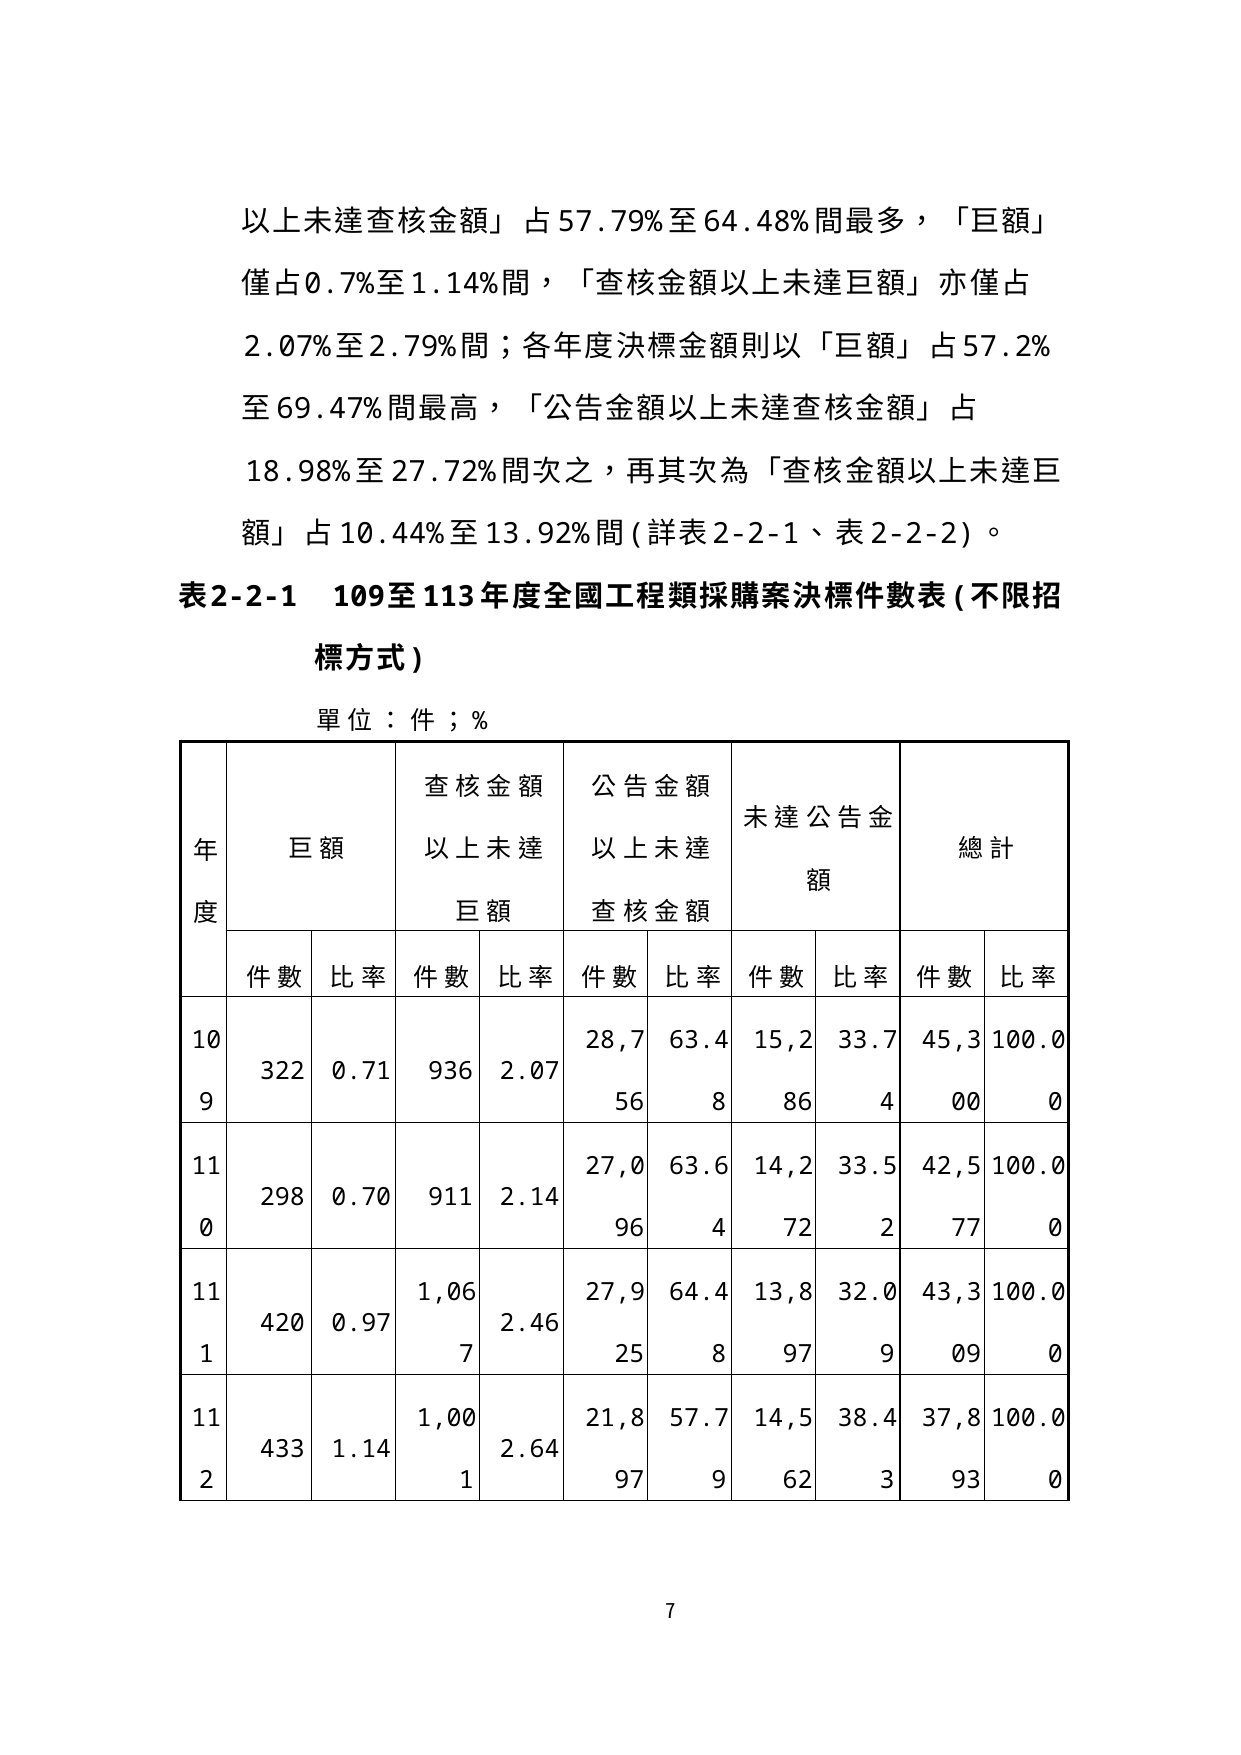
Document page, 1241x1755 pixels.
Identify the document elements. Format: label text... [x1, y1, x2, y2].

table_cell 0.97 [312, 1249, 395, 1374]
table_cell 27,096 [564, 1123, 647, 1248]
table_cell 0.70 [312, 1123, 395, 1248]
table_cell 37,893 [901, 1375, 984, 1500]
table_cell 45,300 [901, 997, 984, 1122]
table_cell 比率 [480, 931, 563, 996]
table_cell 件數 [396, 931, 479, 996]
table_cell 28,756 [564, 997, 647, 1122]
text 以上未達查核金額」占57.79%至64.48%間最多，「巨額」僅占0.7%至1.14%間，「查核金額以上未達巨額」亦僅占2.07%至2.79%間；各年度決標金額則以「巨額」占57.2%至69.47%間最高，「公告金額以上未達查核金額」占18.98%至27.72%間次之，再其次為「查核金額以上未達巨額」占10.44%至13.92%間(詳表2-2-1、表2-2-2)。 [236, 177, 1063, 552]
table_cell 109 [182, 997, 226, 1122]
text 表2-2-1 109至113年度全國工程類採購案決標件數表(不限招標方式) 單位：件；% [177, 552, 1063, 740]
table_header 未達公告金額 [732, 743, 899, 930]
table_cell 42,577 [901, 1123, 984, 1248]
table_cell 100.00 [985, 1249, 1067, 1374]
table_cell 64.48 [648, 1249, 731, 1374]
table_cell 420 [227, 1249, 311, 1374]
table_cell 911 [396, 1123, 479, 1248]
table_cell 100.00 [985, 1123, 1067, 1248]
table_cell 43,309 [901, 1249, 984, 1374]
table_cell 2.64 [480, 1375, 563, 1500]
table_cell 件數 [732, 931, 815, 996]
table_cell 936 [396, 997, 479, 1122]
table_cell 2.07 [480, 997, 563, 1122]
table_cell 件數 [227, 931, 311, 996]
table_header 查核金額以上未達巨額 [396, 743, 563, 930]
table_cell 13,897 [732, 1249, 815, 1374]
table_cell 件數 [901, 931, 984, 996]
table_cell 110 [182, 1123, 226, 1248]
table_cell 比率 [648, 931, 731, 996]
table_cell 38.43 [816, 1375, 899, 1500]
table_cell 1.14 [312, 1375, 395, 1500]
table_cell 14,272 [732, 1123, 815, 1248]
table_header 公告金額以上未達查核金額 [564, 743, 731, 930]
table_cell 比率 [312, 931, 395, 996]
table_cell 27,925 [564, 1249, 647, 1374]
table_cell 57.79 [648, 1375, 731, 1500]
table_cell 112 [182, 1375, 226, 1500]
table_cell 2.46 [480, 1249, 563, 1374]
table_cell 33.74 [816, 997, 899, 1122]
table_cell 15,286 [732, 997, 815, 1122]
table_cell 比率 [816, 931, 899, 996]
table_cell 322 [227, 997, 311, 1122]
table_cell 2.14 [480, 1123, 563, 1248]
table_cell 1,001 [396, 1375, 479, 1500]
table_cell 1,067 [396, 1249, 479, 1374]
table_header 年度 [182, 743, 226, 996]
table_cell 比率 [985, 931, 1067, 996]
table_cell 100.00 [985, 1375, 1067, 1500]
table_cell 21,897 [564, 1375, 647, 1500]
table_cell 63.64 [648, 1123, 731, 1248]
table_cell 100.00 [985, 997, 1067, 1122]
table_cell 298 [227, 1123, 311, 1248]
table_cell 0.71 [312, 997, 395, 1122]
table_cell 111 [182, 1249, 226, 1374]
table_cell 63.48 [648, 997, 731, 1122]
table_header 總計 [901, 743, 1067, 930]
table_cell 14,562 [732, 1375, 815, 1500]
table_cell 32.09 [816, 1249, 899, 1374]
table_cell 433 [227, 1375, 311, 1500]
table_cell 33.52 [816, 1123, 899, 1248]
table_header 巨額 [227, 743, 395, 930]
table_cell 件數 [564, 931, 647, 996]
